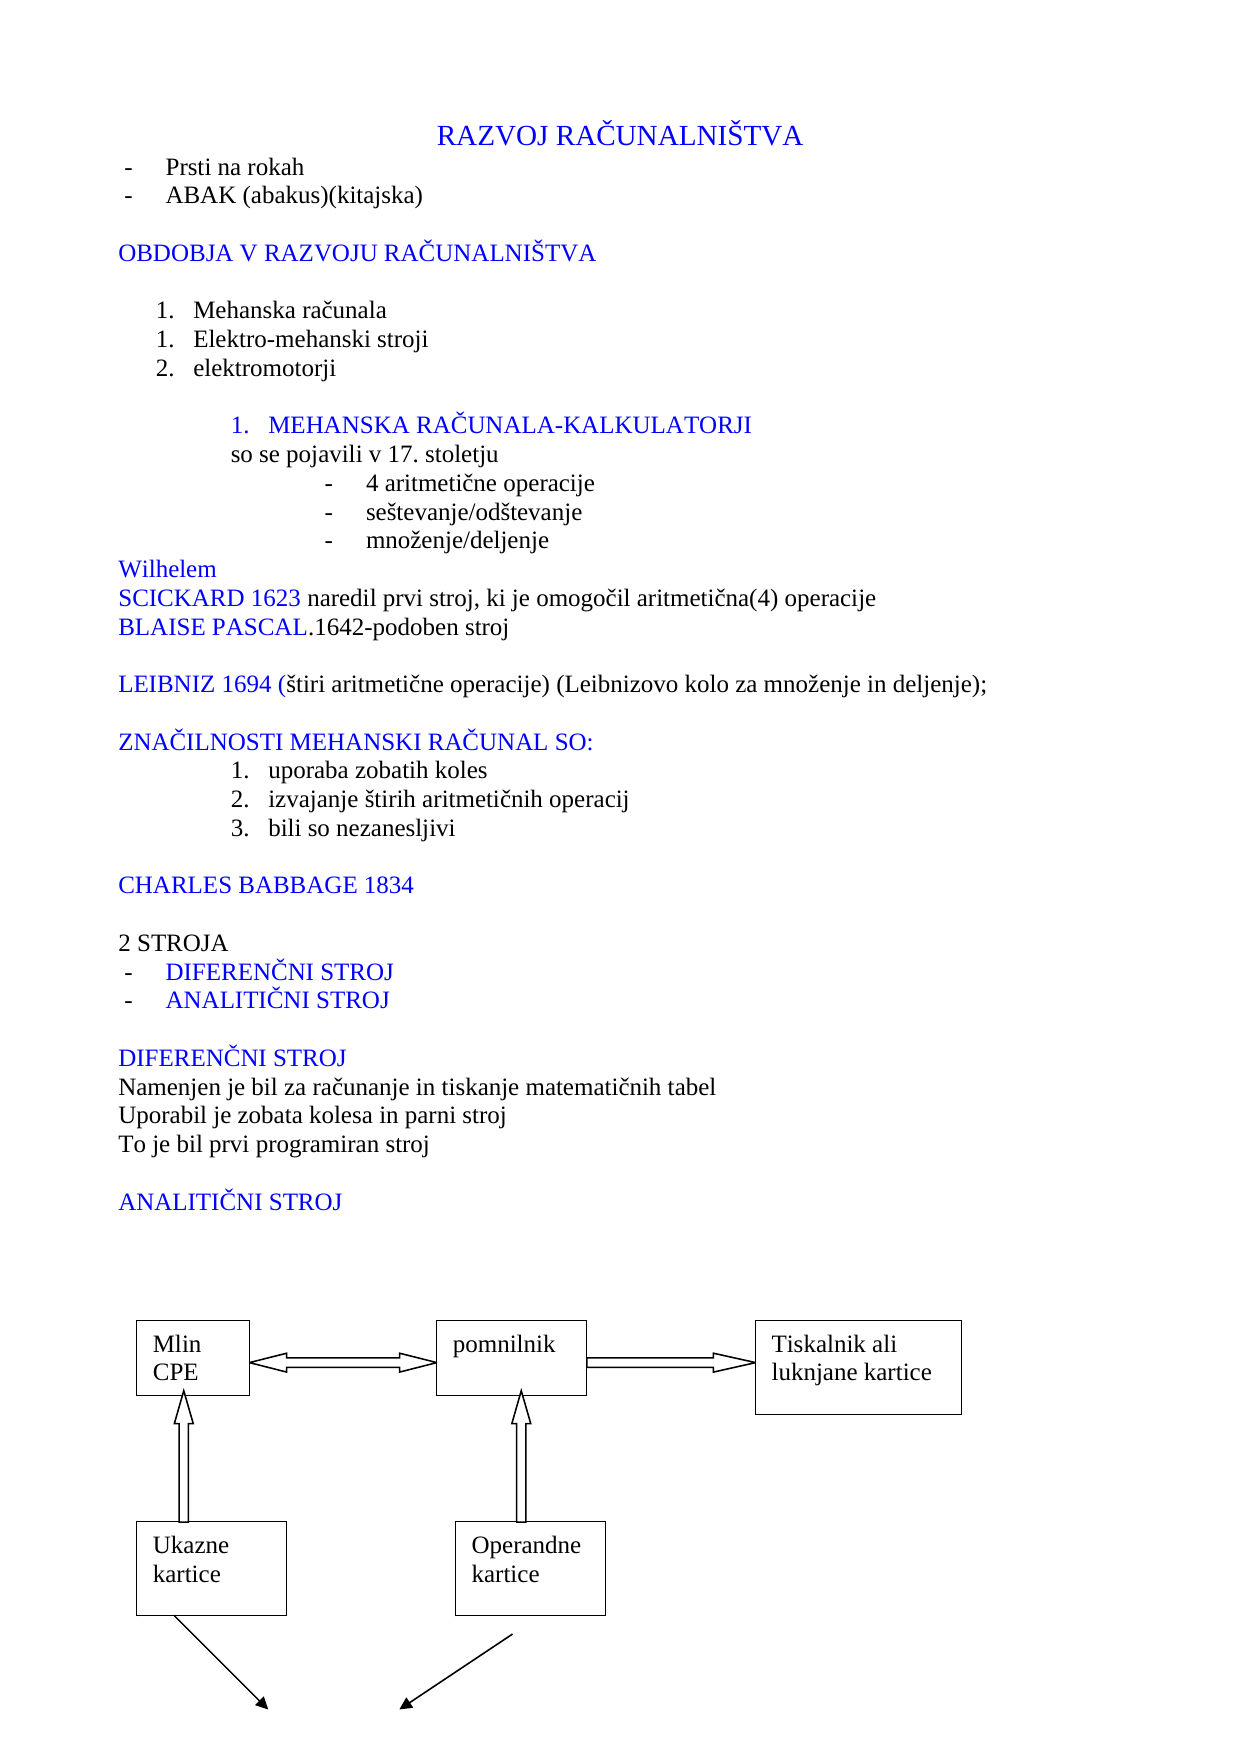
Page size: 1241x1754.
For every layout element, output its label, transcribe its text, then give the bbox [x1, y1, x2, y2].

text ZNAČILNOSTI MEHANSKI RAČUNAL SO: [118, 727, 1122, 755]
list ABAK (abakus)(kitajska) [124, 180, 1122, 209]
list seštevanje/odštevanje [324, 497, 1122, 525]
list bili so nezanesljivi [231, 813, 1122, 842]
list izvajanje štirih aritmetičnih operacij [231, 784, 1122, 813]
text Uporabil je zobata kolesa in parni stroj [118, 1100, 1122, 1129]
text Tiskalnik ali luknjane kartice [771, 1329, 946, 1386]
list elektromotorji [156, 353, 1122, 382]
text Operandne kartice [471, 1530, 590, 1588]
list 4 aritmetične operacije [324, 468, 1122, 497]
text Wilhelem [118, 554, 1122, 583]
text ANALITIČNI STROJ [118, 1187, 1122, 1215]
text BLAISE PASCAL.1642-podoben stroj [118, 612, 1122, 640]
list ANALITIČNI STROJ [124, 985, 1122, 1014]
text SCICKARD 1623 naredil prvi stroj, ki je omogočil aritmetična(4) operacije [118, 583, 1122, 612]
text DIFERENČNI STROJ [118, 1043, 1122, 1072]
list DIFERENČNI STROJ [124, 957, 1122, 985]
text CPE [153, 1357, 233, 1386]
list množenje/deljenje [324, 525, 1122, 554]
text LEIBNIZ 1694 (štiri aritmetične operacije) (Leibnizovo kolo za množenje in deljenje); [118, 669, 1122, 698]
text OBDOBJA V RAZVOJU RAČUNALNIŠTVA [118, 238, 1122, 267]
list Prsti na rokah [124, 152, 1122, 180]
text pomnilnik [453, 1329, 571, 1357]
subtitle RAZVOJ RAČUNALNIŠTVA [118, 118, 1122, 152]
list Elektro-mehanski stroji [156, 324, 1122, 353]
text CHARLES BABBAGE 1834 [118, 870, 1122, 899]
text Namenjen je bil za računanje in tiskanje matematičnih tabel [118, 1072, 1122, 1100]
text To je bil prvi programiran stroj [118, 1129, 1122, 1158]
text so se pojavili v 17. stoletju [231, 439, 1122, 468]
text 1. Mehanska računala [118, 295, 1122, 324]
text Ukazne kartice [153, 1530, 271, 1588]
text Mlin [153, 1329, 233, 1357]
list uporaba zobatih koles [231, 755, 1122, 784]
text 2 STROJA [118, 928, 1122, 957]
list MEHANSKA RAČUNALA-KALKULATORJI [231, 410, 1122, 439]
